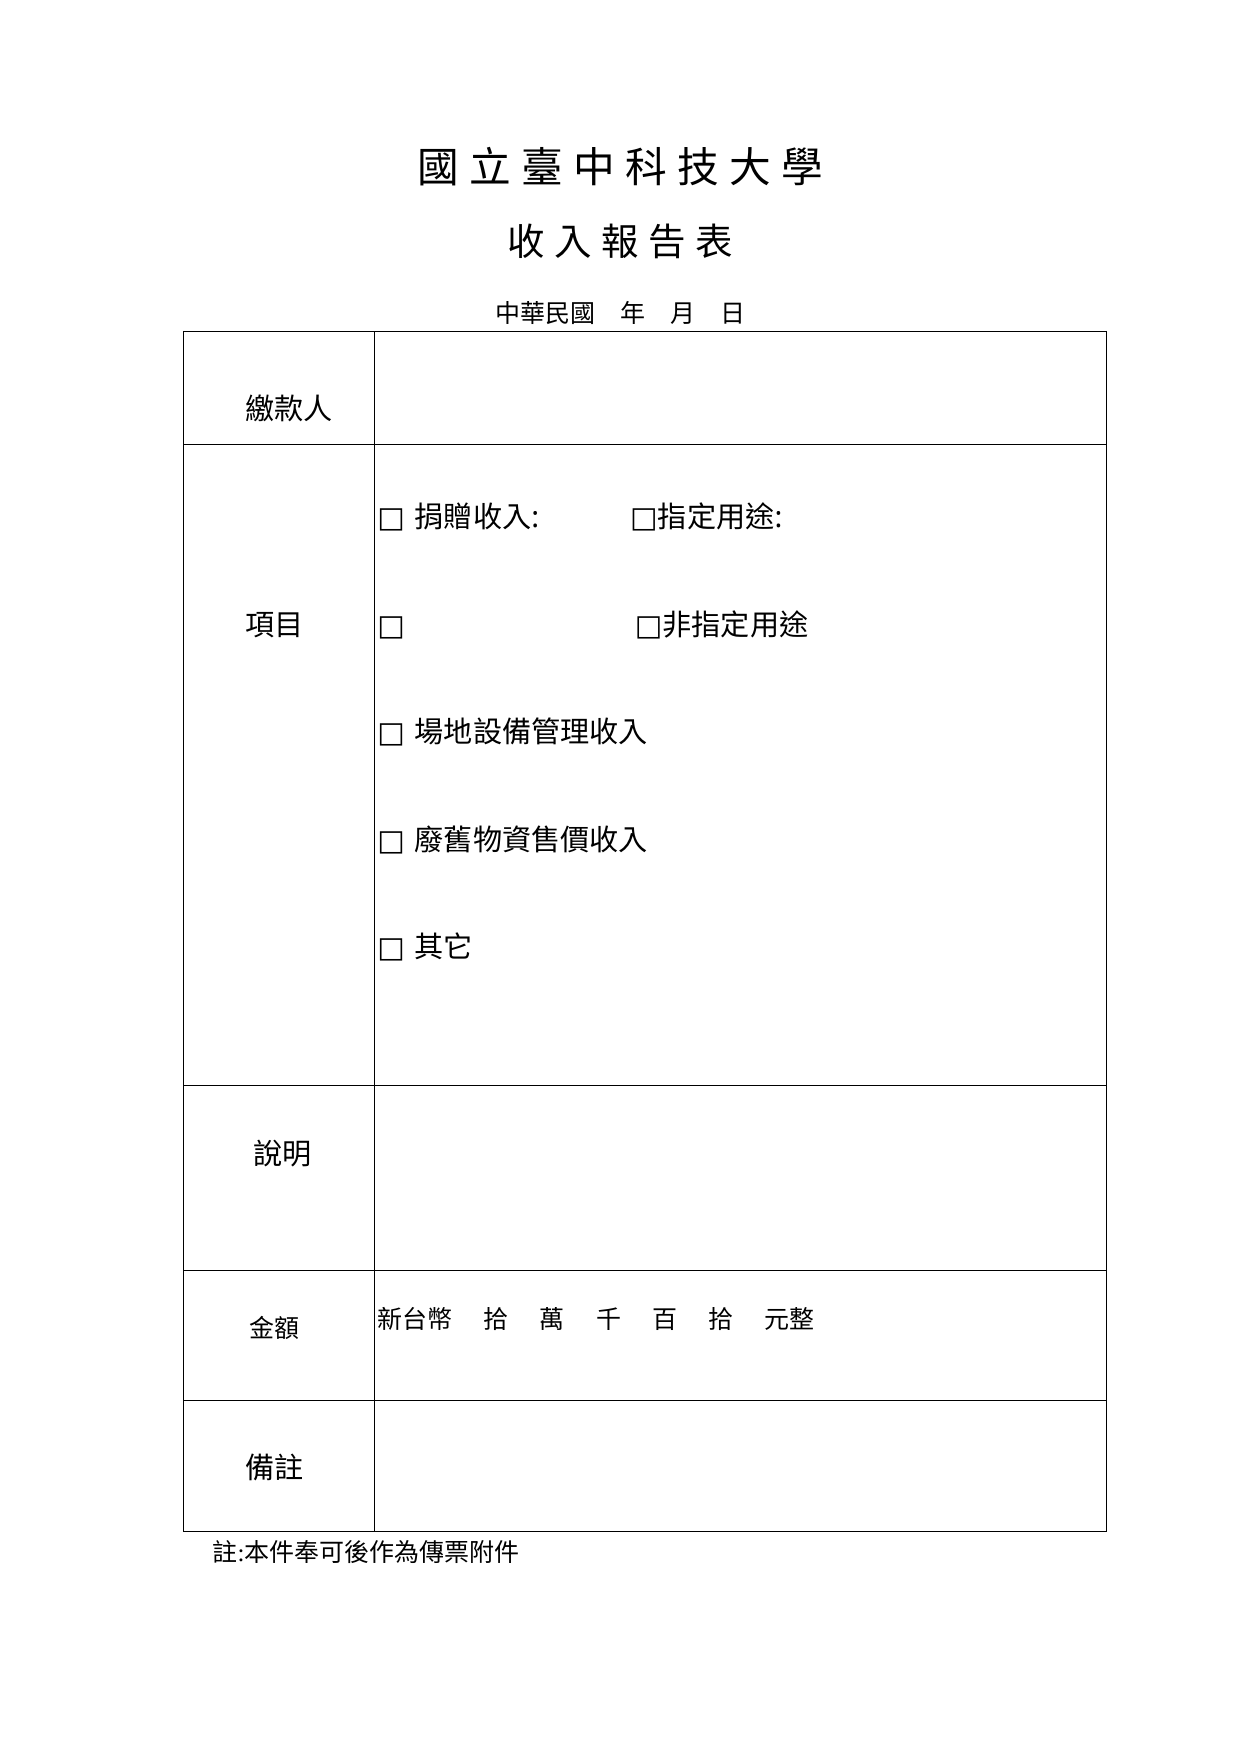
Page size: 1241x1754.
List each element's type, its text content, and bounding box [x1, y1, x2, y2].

table_cell 備註 [184, 1401, 374, 1531]
table_cell [375, 1401, 1106, 1531]
text 國 立 臺 中 科 技 大 學 [187, 127, 1053, 202]
table_header [375, 332, 1106, 444]
table_cell 金額 [184, 1271, 374, 1400]
text 註:本件奉可後作為傳票附件 [187, 1532, 1053, 1569]
table_cell 說明 [184, 1086, 374, 1270]
text 中華民國 年 月 日 [187, 293, 1053, 331]
text 收 入 報 告 表 [187, 202, 1053, 277]
table_cell [375, 1086, 1106, 1270]
table_cell 新台幣 拾 萬 千 百 拾 元整 [375, 1271, 1106, 1400]
table_header 繳款人 [184, 332, 374, 444]
table_cell 捐贈收入: □指定用途: □非指定用途 場地設備管理收入 廢舊物資售價收入 其它 [375, 445, 1106, 1085]
table_cell 項目 [184, 445, 374, 1085]
